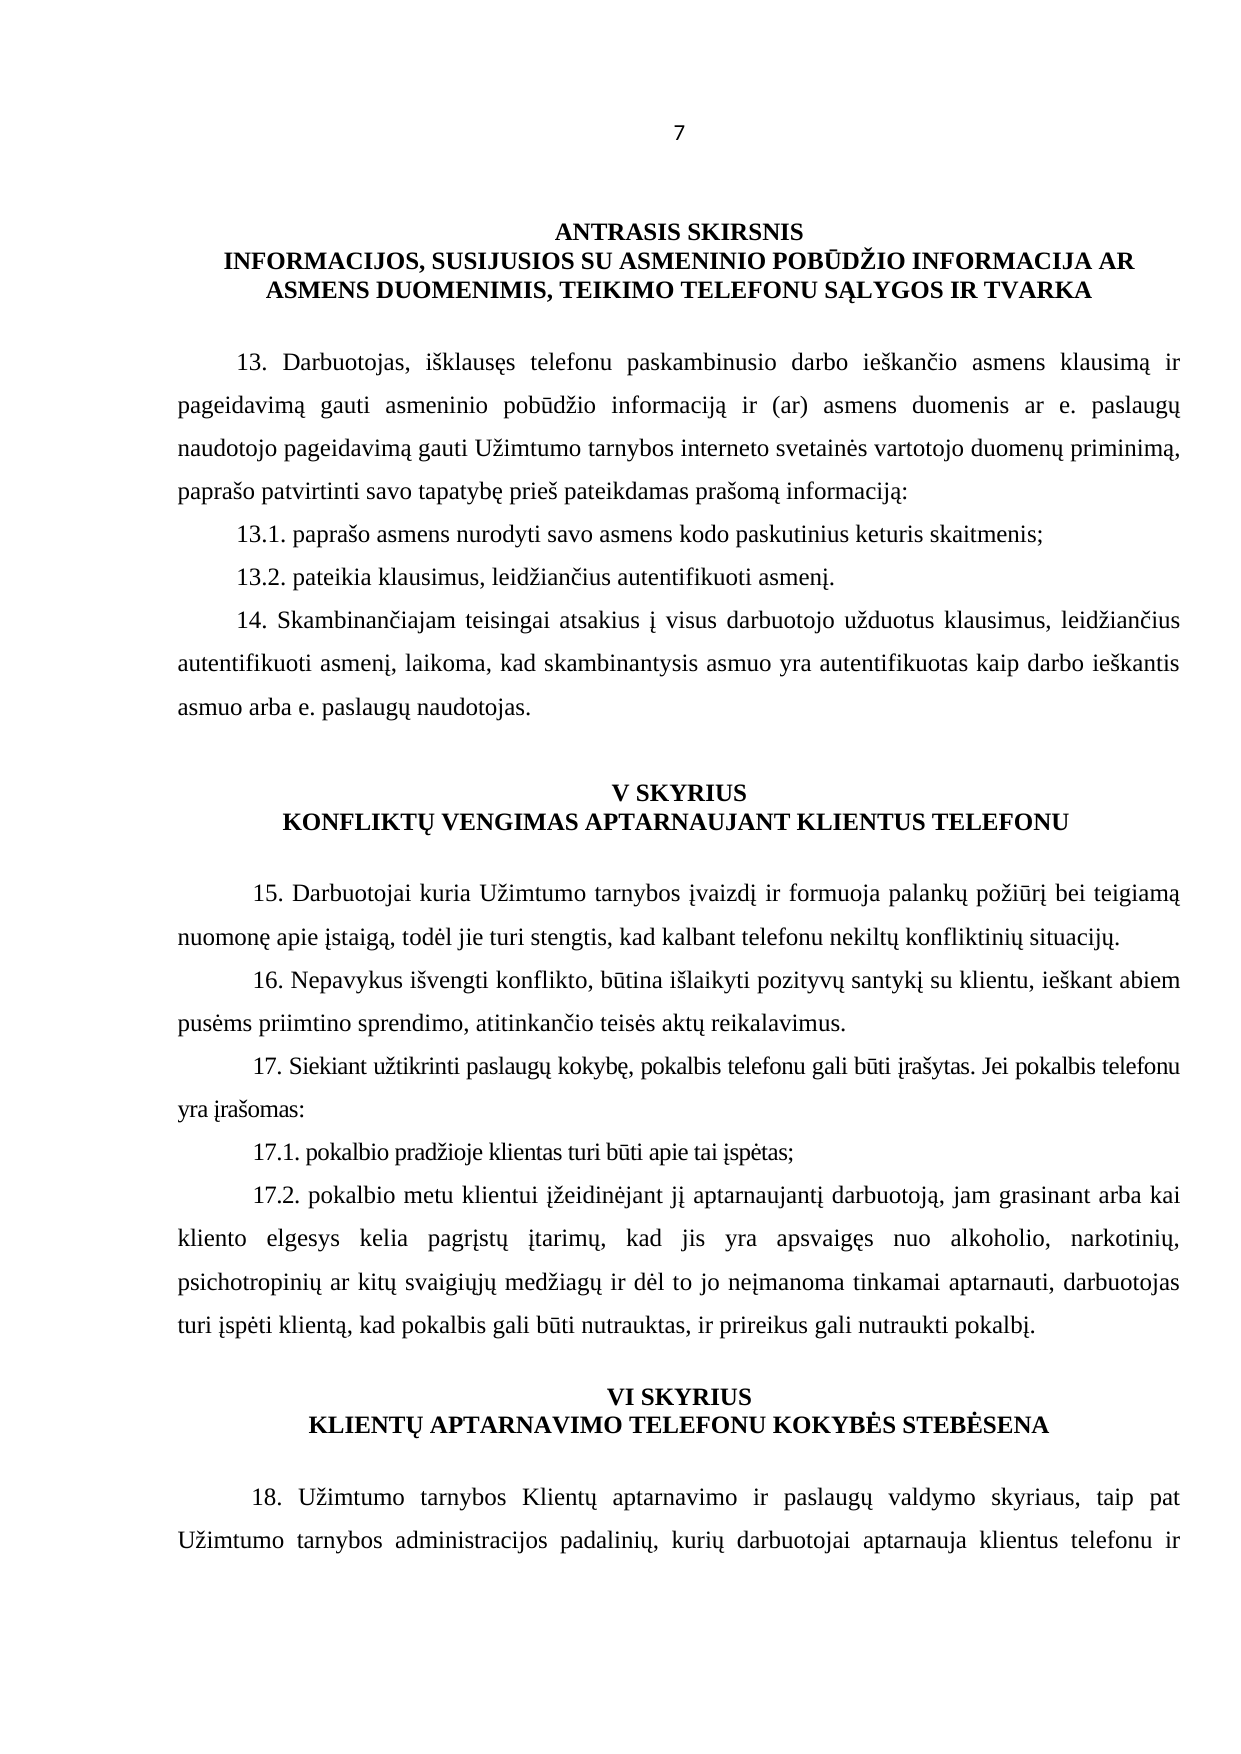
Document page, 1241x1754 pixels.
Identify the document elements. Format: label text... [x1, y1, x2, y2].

text klientų aptarnavimo telefonu kokybės Stebėsena [177, 1410, 1181, 1439]
text 13. Darbuotojas, išklausęs telefonu paskambinusio darbo ieškančio asmens klausimą ir pageidavimą gauti asmeninio pobūdžio informaciją ir (ar) asmens duomenis ar e. paslaugų naudotojo pageidavimą gauti Užimtumo tarnybos interneto svetainės vartotojo duomenų priminimą, paprašo patvirtinti savo tapatybę prieš pateikdamas prašomą informaciją: [177, 347, 1181, 505]
text 13.2. pateikia klausimus, leidžiančius autentifikuoti asmenį. [177, 562, 1181, 591]
text V SKYRIUS [177, 778, 1181, 807]
text 18. Užimtumo tarnybos Klientų aptarnavimo ir paslaugų valdymo skyriaus, taip pat Užimtumo tarnybos administracijos padalinių, kurių darbuotojai aptarnauja klientus telefonu ir [177, 1482, 1181, 1554]
text 17. Siekiant užtikrinti paslaugų kokybę, pokalbis telefonu gali būti įrašytas. Jei pokalbis telefonu yra įrašomas: [177, 1051, 1181, 1123]
text 16. Nepavykus išvengti konflikto, būtina išlaikyti pozityvų santykį su klientu, ieškant abiem pusėms priimtino sprendimo, atitinkančio teisės aktų reikalavimus. [177, 965, 1181, 1037]
text 17.1. pokalbio pradžioje klientas turi būti apie tai įspėtas; [177, 1137, 1181, 1166]
text Informacijos, susijusios su asmeninio pobūdžio informacija ar asmens duomenimis, teikimo telefonu sąlygos ir tvarka [177, 246, 1181, 303]
text 13.1. paprašo asmens nurodyti savo asmens kodo paskutinius keturis skaitmenis; [177, 519, 1181, 548]
text Antrasis skirsnis [177, 217, 1181, 246]
text 17.2. pokalbio metu klientui įžeidinėjant jį aptarnaujantį darbuotoją, jam grasinant arba kai kliento elgesys kelia pagrįstų įtarimų, kad jis yra apsvaigęs nuo alkoholio, narkotinių, psichotropinių ar kitų svaigiųjų medžiagų ir dėl to jo neįmanoma tinkamai aptarnauti, darbuotojas turi įspėti klientą, kad pokalbis gali būti nutrauktas, ir prireikus gali nutraukti pokalbį. [177, 1180, 1181, 1338]
text 14. Skambinančiajam teisingai atsakius į visus darbuotojo užduotus klausimus, leidžiančius autentifikuoti asmenį, laikoma, kad skambinantysis asmuo yra autentifikuotas kaip darbo ieškantis asmuo arba e. paslaugų naudotojas. [177, 605, 1181, 720]
text KONFLIKTŲ VENGIMAS APTARNAUJANT KLIENTUS TELEFONU [177, 807, 1181, 835]
text 15. Darbuotojai kuria Užimtumo tarnybos įvaizdį ir formuoja palankų požiūrį bei teigiamą nuomonę apie įstaigą, todėl jie turi stengtis, kad kalbant telefonu nekiltų konfliktinių situacijų. [177, 878, 1181, 950]
text VI skyrius [177, 1382, 1181, 1410]
